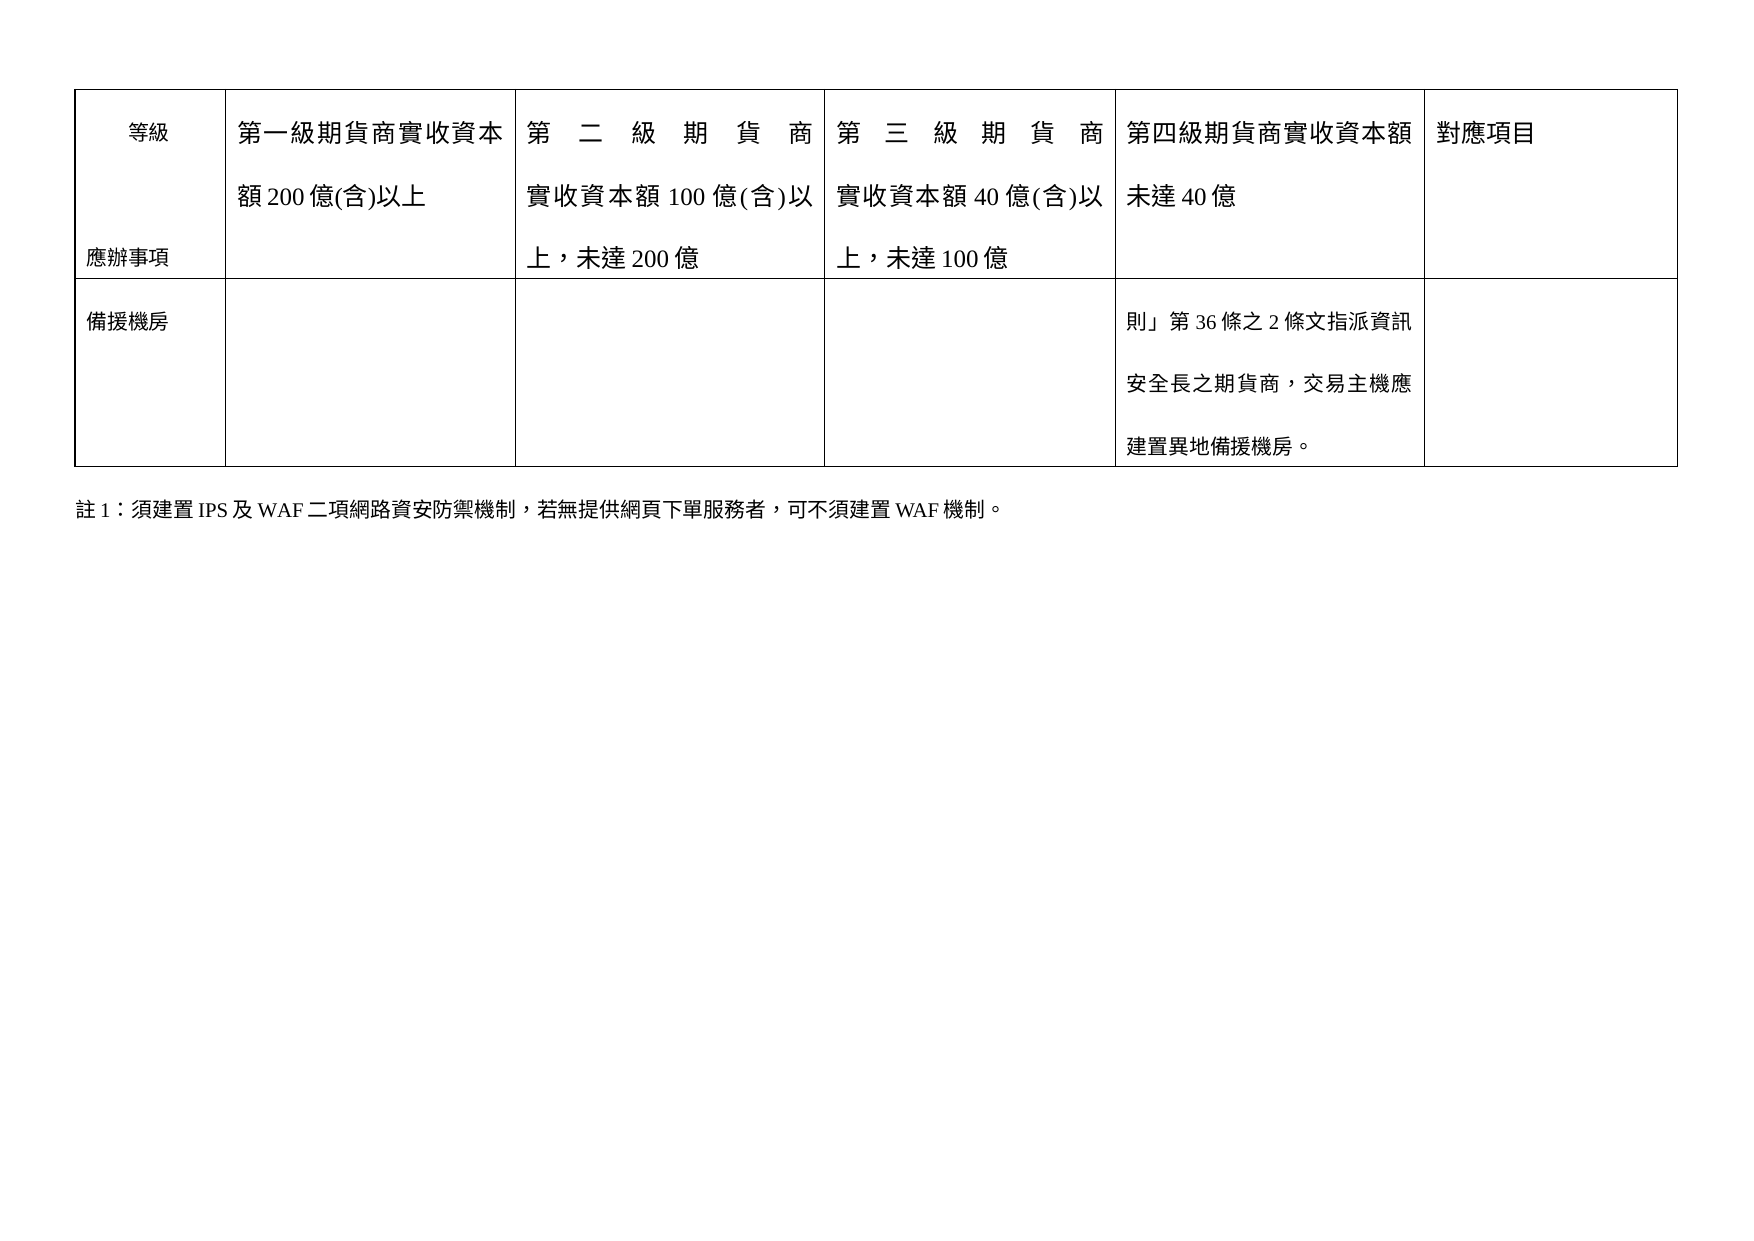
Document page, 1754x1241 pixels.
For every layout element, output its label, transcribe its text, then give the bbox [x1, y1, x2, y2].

table_cell 備援機房 [76, 279, 225, 466]
table_header 第四級期貨商實收資本額未達40億 [1116, 90, 1424, 277]
table_header 第三級期貨商 實收資本額40億(含)以上，未達100億 [825, 90, 1115, 277]
table_header 第一級期貨商實收資本額200億(含)以上 [226, 90, 515, 277]
table_header 等級 應辦事項 [76, 90, 225, 277]
table_cell [226, 279, 515, 466]
table_header 第二級期貨商 實收資本額100億(含)以上，未達200億 [516, 90, 824, 277]
table_cell [1425, 279, 1677, 466]
table_header 對應項目 [1425, 90, 1677, 277]
table_cell [516, 279, 824, 466]
table_cell 則」第36條之2條文指派資訊安全長之期貨商，交易主機應建置異地備援機房。 [1116, 279, 1424, 466]
table_cell [825, 279, 1115, 466]
text 註1：須建置IPS及WAF二項網路資安防禦機制，若無提供網頁下單服務者，可不須建置WAF機制。 [75, 467, 1679, 529]
